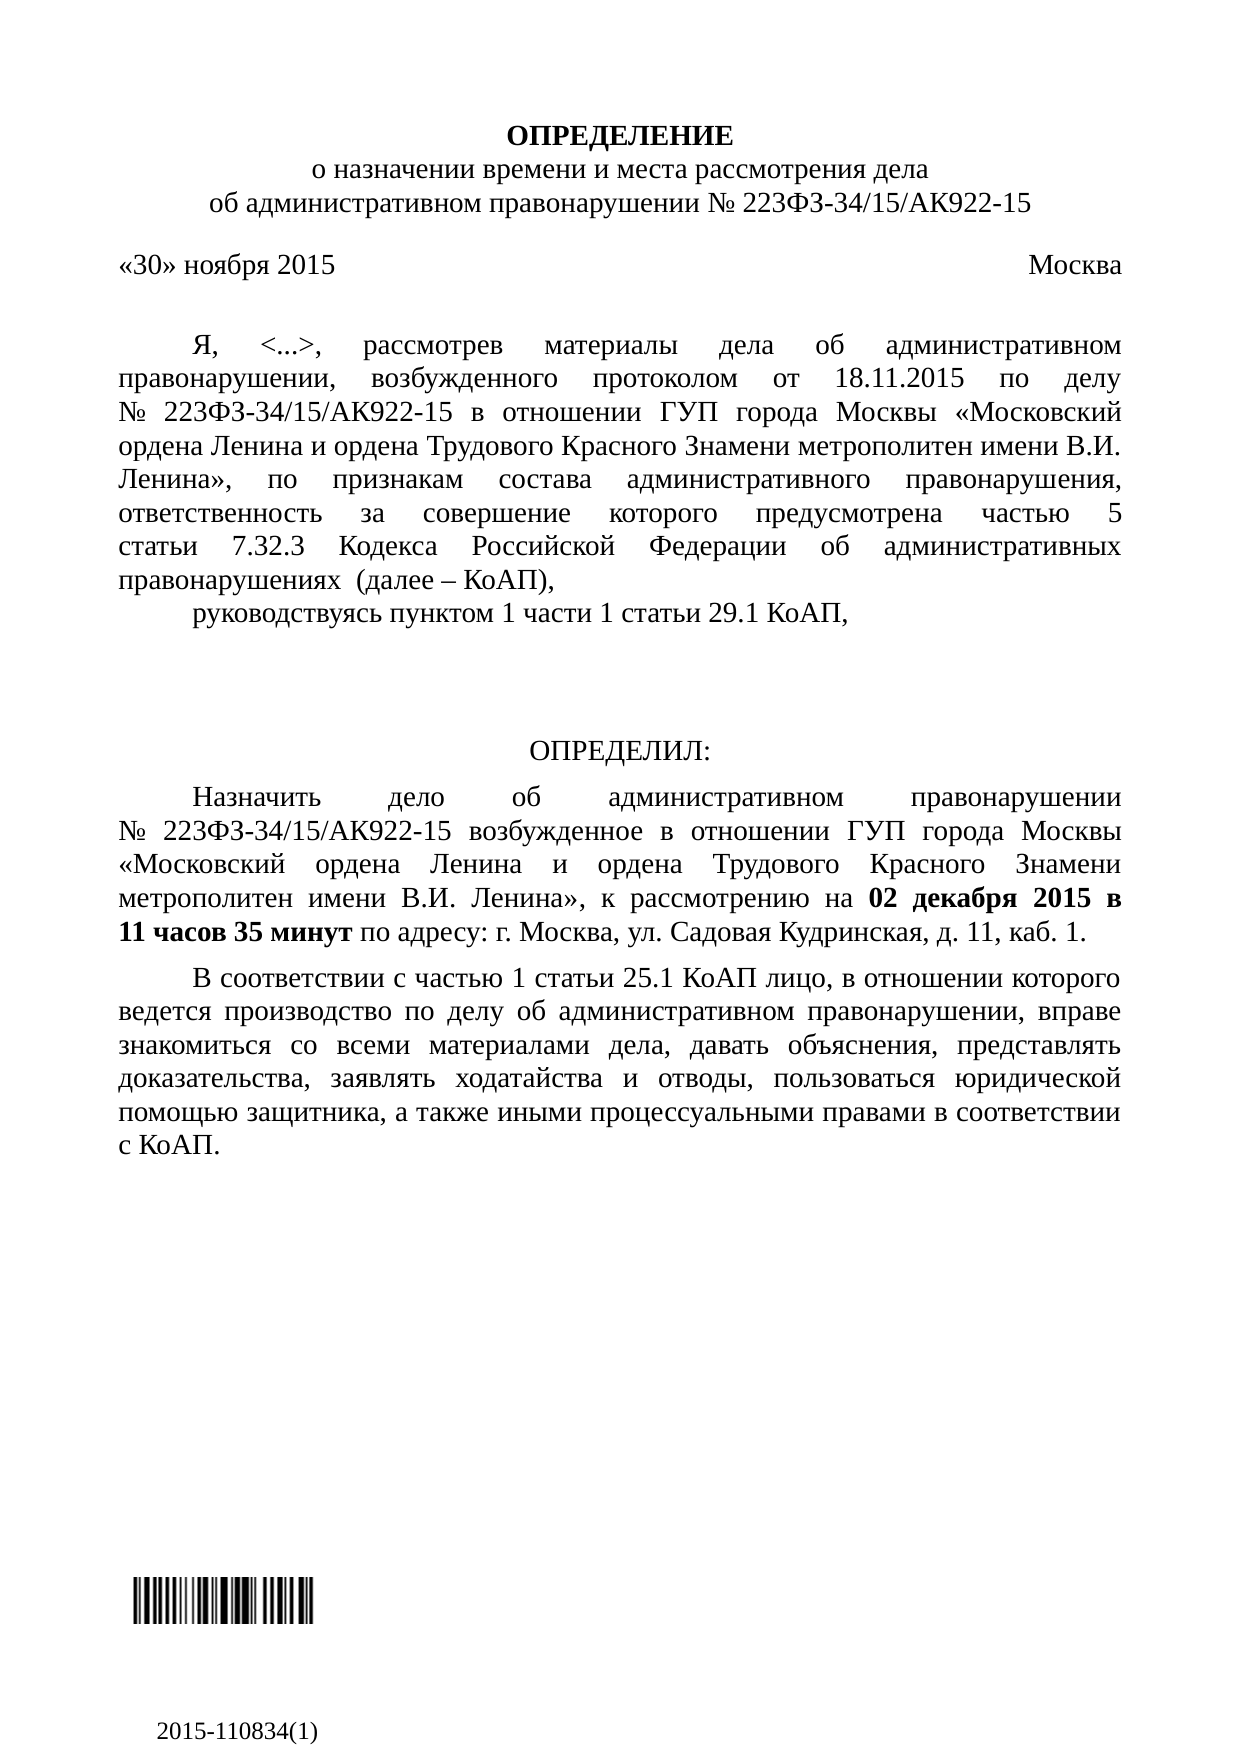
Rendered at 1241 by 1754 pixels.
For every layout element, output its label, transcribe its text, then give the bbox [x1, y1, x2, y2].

text о назначении времени и места рассмотрения дела [118, 152, 1122, 185]
text руководствуясь пунктом 1 части 1 статьи 29.1 КоАП, [118, 595, 1122, 629]
text Я, <...>, рассмотрев материалы дела об административном правонарушении, возбужденного протоколом от 18.11.2015 по делу № 223ФЗ-34/15/АК922-15 в отношении ГУП города Москвы «Московский ордена Ленина и ордена Трудового Красного Знамени метрополитен имени В.И. Ленина», по признакам состава административного правонарушения, ответственность за совершение которого предусмотрена частью 5 статьи 7.32.3 Кодекса Российской Федерации об административных правонарушениях (далее – КоАП), [118, 327, 1122, 595]
subtitle ОПРЕДЕЛЕНИЕ [118, 118, 1122, 152]
text ОПРЕДЕЛИЛ: [118, 733, 1122, 767]
text об административном правонарушении № 223ФЗ-34/15/АК922-15 [118, 185, 1122, 219]
text Назначить дело об административном правонарушении № 223ФЗ-34/15/АК922-15 возбужденное в отношении ГУП города Москвы «Московский ордена Ленина и ордена Трудового Красного Знамени метрополитен имени В.И. Ленина», к рассмотрению на 02 декабря 2015 в 11 часов 35 минут по адресу: г. Москва, ул. Садовая Кудринская, д. 11, каб. 1. [118, 779, 1122, 947]
text «30» ноября 2015 Москва [118, 247, 1122, 281]
picture [118, 1577, 331, 1624]
text В соответствии с частью 1 статьи 25.1 КоАП лицо, в отношении которого ведется производство по делу об административном правонарушении, вправе знакомиться со всеми материалами дела, давать объяснения, представлять доказательства, заявлять ходатайства и отводы, пользоваться юридической помощью защитника, а также иными процессуальными правами в соответствии с КоАП. [118, 960, 1122, 1161]
